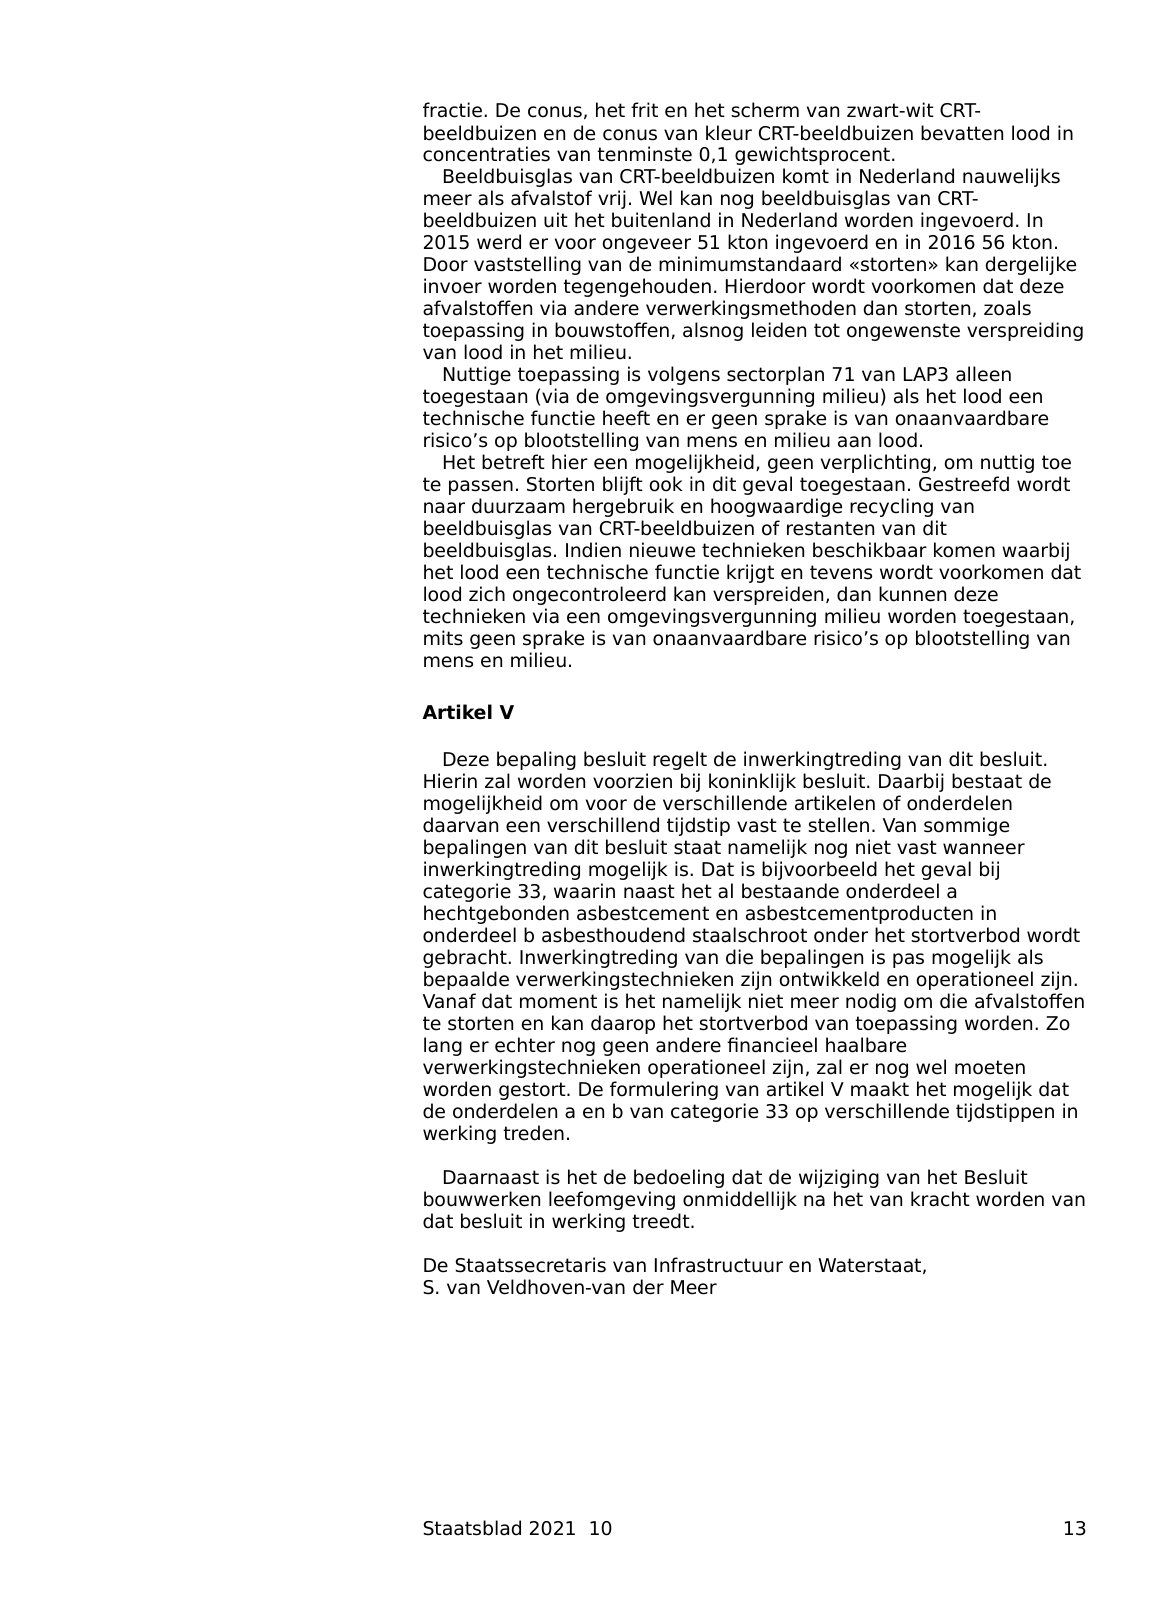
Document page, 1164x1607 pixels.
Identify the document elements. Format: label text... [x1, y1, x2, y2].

text De Staatssecretaris van Infrastructuur en Waterstaat, S. van Veldhoven-van der Meer [422, 1255, 1087, 1299]
text Deze bepaling besluit regelt de inwerkingtreding van dit besluit. Hierin zal worden voorzien bij koninklijk besluit. Daarbij bestaat de mogelijkheid om voor de verschillende artikelen of onderdelen daarvan een verschillend tijdstip vast te stellen. Van sommige bepalingen van dit besluit staat namelijk nog niet vast wanneer inwerkingtreding mogelijk is. Dat is bijvoorbeeld het geval bij categorie 33, waarin naast het al bestaande onderdeel a hechtgebonden asbestcement en asbestcementproducten in onderdeel b asbesthoudend staalschroot onder het stortverbod wordt gebracht. Inwerkingtreding van die bepalingen is pas mogelijk als bepaalde verwerkingstechnieken zijn ontwikkeld en operationeel zijn. Vanaf dat moment is het namelijk niet meer nodig om die afvalstoffen te storten en kan daarop het stortverbod van toepassing worden. Zo lang er echter nog geen andere financieel haalbare verwerkingstechnieken operationeel zijn, zal er nog wel moeten worden gestort. De formulering van artikel V maakt het mogelijk dat de onderdelen a en b van categorie 33 op verschillende tijdstippen in werking treden. [422, 749, 1087, 1144]
subtitle Artikel V [422, 702, 1087, 724]
text fractie. De conus, het frit en het scherm van zwart-wit CRT-beeldbuizen en de conus van kleur CRT-beeldbuizen bevatten lood in concentraties van tenminste 0,1 gewichtsprocent. [422, 100, 1087, 166]
text Nuttige toepassing is volgens sectorplan 71 van LAP3 alleen toegestaan (via de omgevingsvergunning milieu) als het lood een technische functie heeft en er geen sprake is van onaanvaardbare risico’s op blootstelling van mens en milieu aan lood. [422, 364, 1087, 452]
text Beeldbuisglas van CRT-beeldbuizen komt in Nederland nauwelijks meer als afvalstof vrij. Wel kan nog beeldbuisglas van CRT-beeldbuizen uit het buitenland in Nederland worden ingevoerd. In 2015 werd er voor ongeveer 51 kton ingevoerd en in 2016 56 kton. Door vaststelling van de minimumstandaard «storten» kan dergelijke invoer worden tegengehouden. Hierdoor wordt voorkomen dat deze afvalstoffen via andere verwerkingsmethoden dan storten, zoals toepassing in bouwstoffen, alsnog leiden tot ongewenste verspreiding van lood in het milieu. [422, 166, 1087, 364]
text Daarnaast is het de bedoeling dat de wijziging van het Besluit bouwwerken leefomgeving onmiddellijk na het van kracht worden van dat besluit in werking treedt. [422, 1167, 1087, 1233]
text Het betreft hier een mogelijkheid, geen verplichting, om nuttig toe te passen. Storten blijft ook in dit geval toegestaan. Gestreefd wordt naar duurzaam hergebruik en hoogwaardige recycling van beeldbuisglas van CRT-beeldbuizen of restanten van dit beeldbuisglas. Indien nieuwe technieken beschikbaar komen waarbij het lood een technische functie krijgt en tevens wordt voorkomen dat lood zich ongecontroleerd kan verspreiden, dan kunnen deze technieken via een omgevingsvergunning milieu worden toegestaan, mits geen sprake is van onaanvaardbare risico’s op blootstelling van mens en milieu. [422, 452, 1087, 672]
